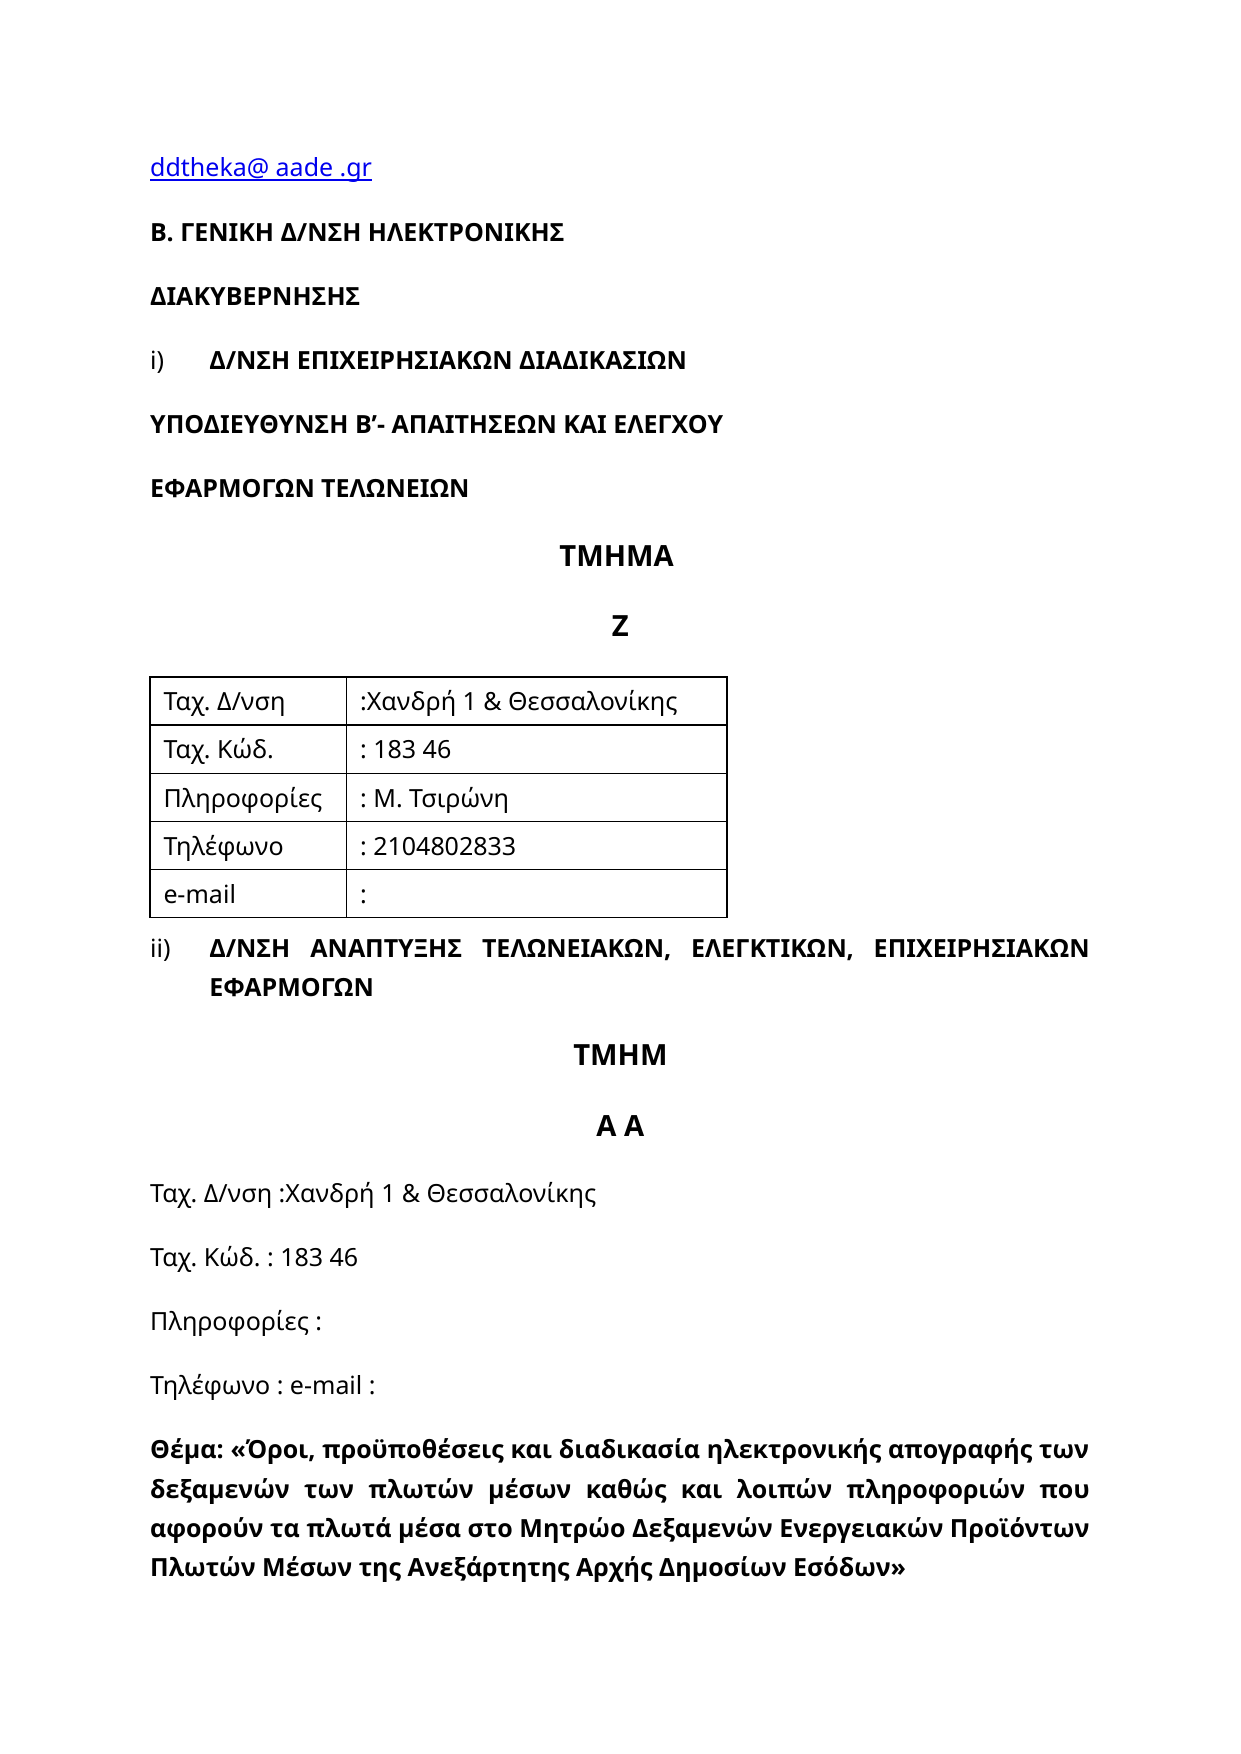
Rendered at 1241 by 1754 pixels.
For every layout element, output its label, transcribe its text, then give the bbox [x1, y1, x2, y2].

subtitle Α Α [150, 1105, 1090, 1144]
text Θέμα: «Όροι, προϋποθέσεις και διαδικασία ηλεκτρονικής απογραφής των δεξαμενών των πλωτών μέσων καθώς και λοιπών πληροφοριών που αφορούν τα πλωτά μέσα στο Μητρώο Δεξαμενών Ενεργειακών Προϊόντων Πλωτών Μέσων της Ανεξάρτητης Αρχής Δημοσίων Εσόδων» [150, 1432, 1090, 1584]
text Ταχ. Δ/νση :Χανδρή 1 & Θεσσαλονίκης [150, 1176, 1090, 1209]
text Ταχ. Κώδ. : 183 46 [150, 1240, 1090, 1274]
text ΕΦΑΡΜΟΓΩΝ ΤΕΛΩΝΕΙΩΝ [150, 471, 1090, 505]
subtitle Ζ [150, 606, 1090, 645]
text Τηλέφωνο : e-mail : [150, 1368, 1090, 1402]
table_cell : 183 46 [347, 726, 726, 772]
text ddtheka@ aade .gr [150, 150, 1090, 184]
table_cell Πληροφορίες [151, 774, 346, 821]
table_cell Ταχ. Κώδ. [151, 726, 346, 772]
table_header :Χανδρή 1 & Θεσσαλονίκης [347, 678, 726, 724]
text ΥΠΟΔΙΕΥΘΥΝΣΗ Β’- ΑΠΑΙΤΗΣΕΩΝ ΚΑΙ ΕΛΕΓΧΟΥ [150, 407, 1090, 441]
list ii) Δ/ΝΣΗ ΑΝΑΠΤΥΞΗΣ ΤΕΛΩΝΕΙΑΚΩΝ, ΕΛΕΓΚΤΙΚΩΝ, ΕΠΙΧΕΙΡΗΣΙΑΚΩΝ ΕΦΑΡΜΟΓΩΝ [150, 931, 1090, 1004]
table_cell : 2104802833 [347, 822, 726, 869]
subtitle ΤΜΗΜΑ [150, 535, 1090, 575]
list i) Δ/ΝΣΗ ΕΠΙΧΕΙΡΗΣΙΑΚΩΝ ΔΙΑΔΙΚΑΣΙΩΝ [150, 342, 1090, 377]
text ΔΙΑΚΥΒΕΡΝΗΣΗΣ [150, 278, 1090, 312]
table_cell Τηλέφωνο [151, 822, 346, 869]
text Πληροφορίες : [150, 1304, 1090, 1338]
table_cell e-mail [151, 870, 346, 917]
table_cell : [347, 870, 726, 917]
text Β. ΓΕΝΙΚΗ Δ/ΝΣΗ ΗΛΕΚΤΡΟΝΙΚΗΣ [150, 214, 1090, 248]
table_header Ταχ. Δ/νση [151, 678, 346, 724]
subtitle ΤΜΗΜ [150, 1034, 1090, 1074]
table_cell : Μ. Τσιρώνη [347, 774, 726, 821]
